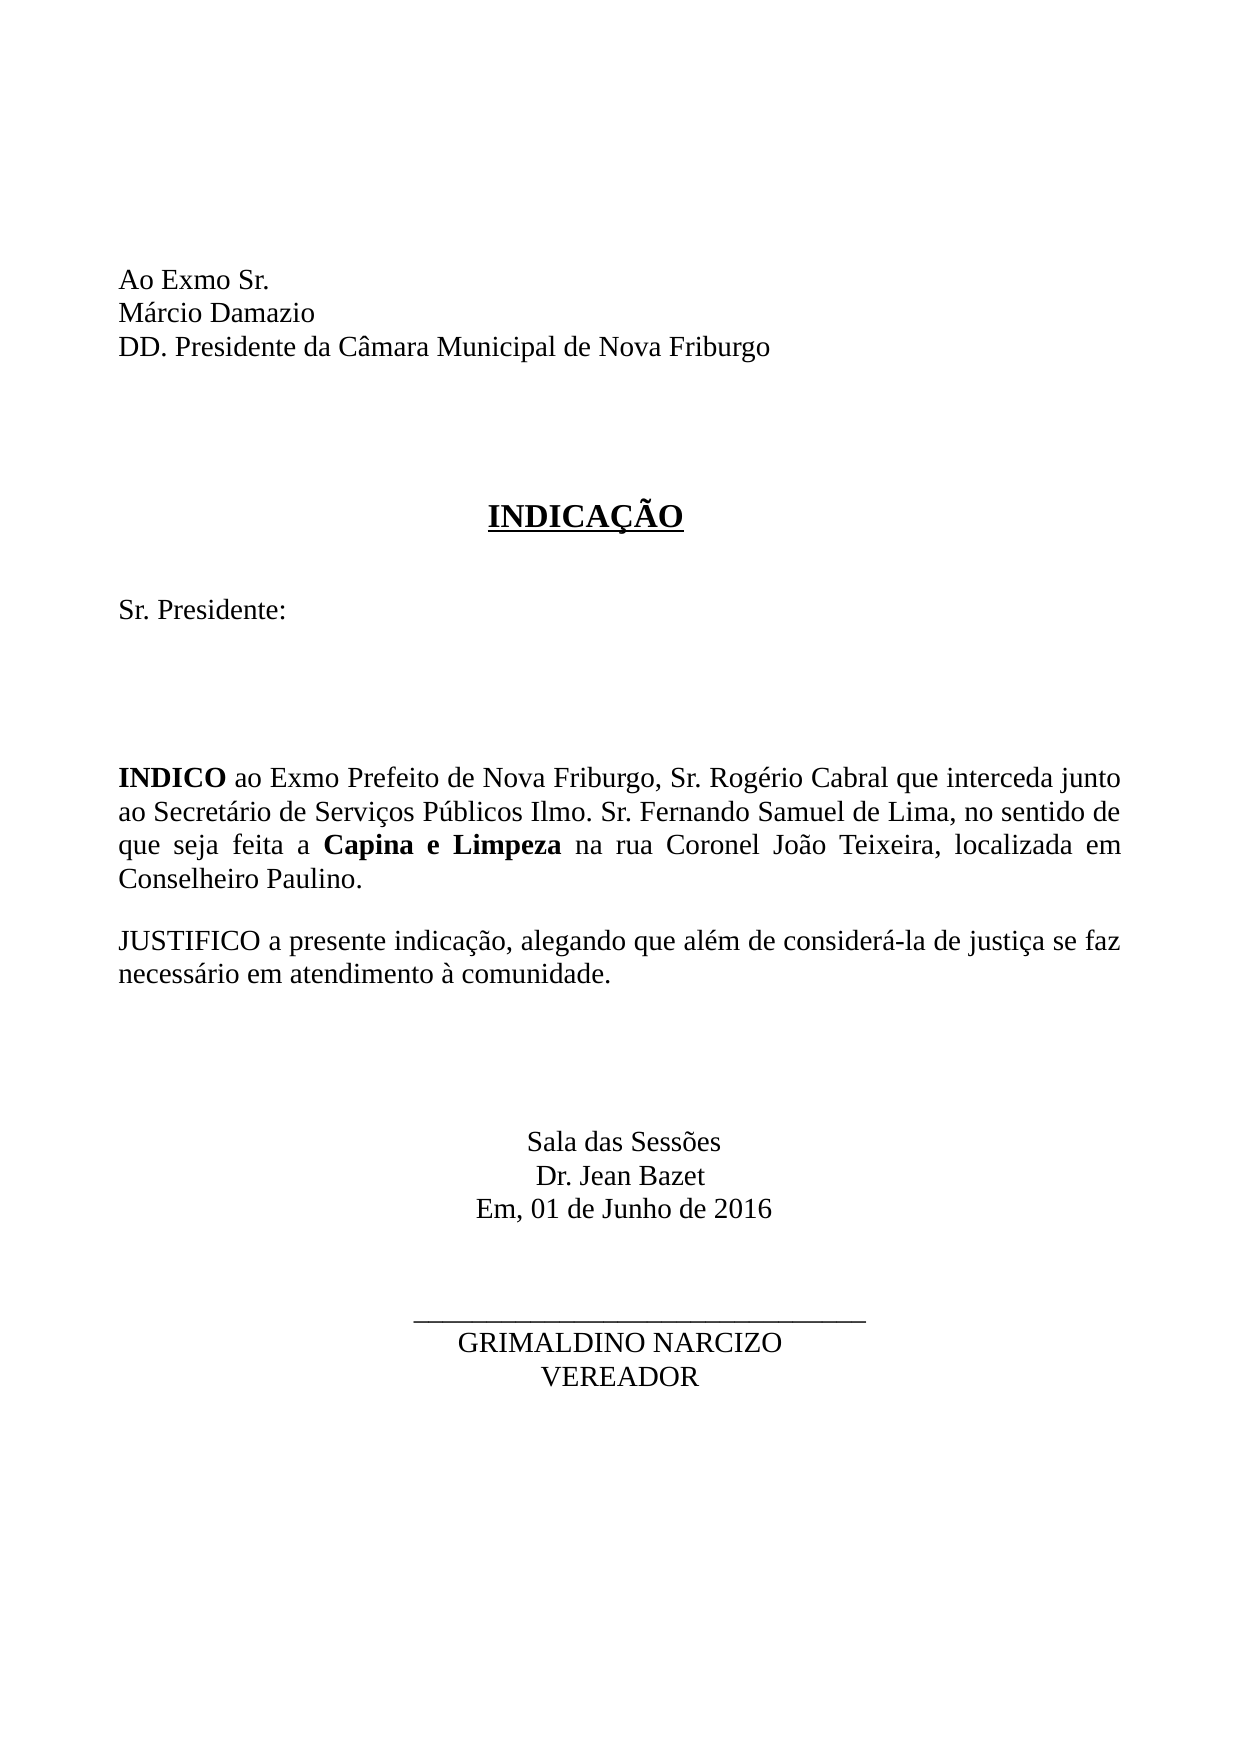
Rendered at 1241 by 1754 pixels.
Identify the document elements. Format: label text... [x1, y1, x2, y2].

text Sr. Presidente: [118, 592, 1122, 626]
text _______________________________ [118, 1292, 1122, 1326]
text Ao Exmo Sr. [118, 262, 1122, 295]
text Sala das Sessões [118, 1124, 1122, 1158]
text JUSTIFICO a presente indicação, alegando que além de considerá-la de justiça se faz necessário em atendimento à comunidade. [118, 923, 1122, 990]
text Dr. Jean Bazet [118, 1158, 1122, 1191]
text Márcio Damazio [118, 295, 1122, 329]
text INDICO ao Exmo Prefeito de Nova Friburgo, Sr. Rogério Cabral que interceda junto ao Secretário de Serviços Públicos Ilmo. Sr. Fernando Samuel de Lima, no sentido de que seja feita a Capina e Limpeza na rua Coronel João Teixeira, localizada em Conselheiro Paulino. [118, 760, 1122, 894]
text GRIMALDINO NARCIZO [118, 1326, 1122, 1359]
text Em, 01 de Junho de 2016 [118, 1191, 1122, 1225]
text VEREADOR [118, 1359, 1122, 1393]
text INDICAÇÃO [118, 497, 1122, 535]
text DD. Presidente da Câmara Municipal de Nova Friburgo [118, 329, 1122, 362]
